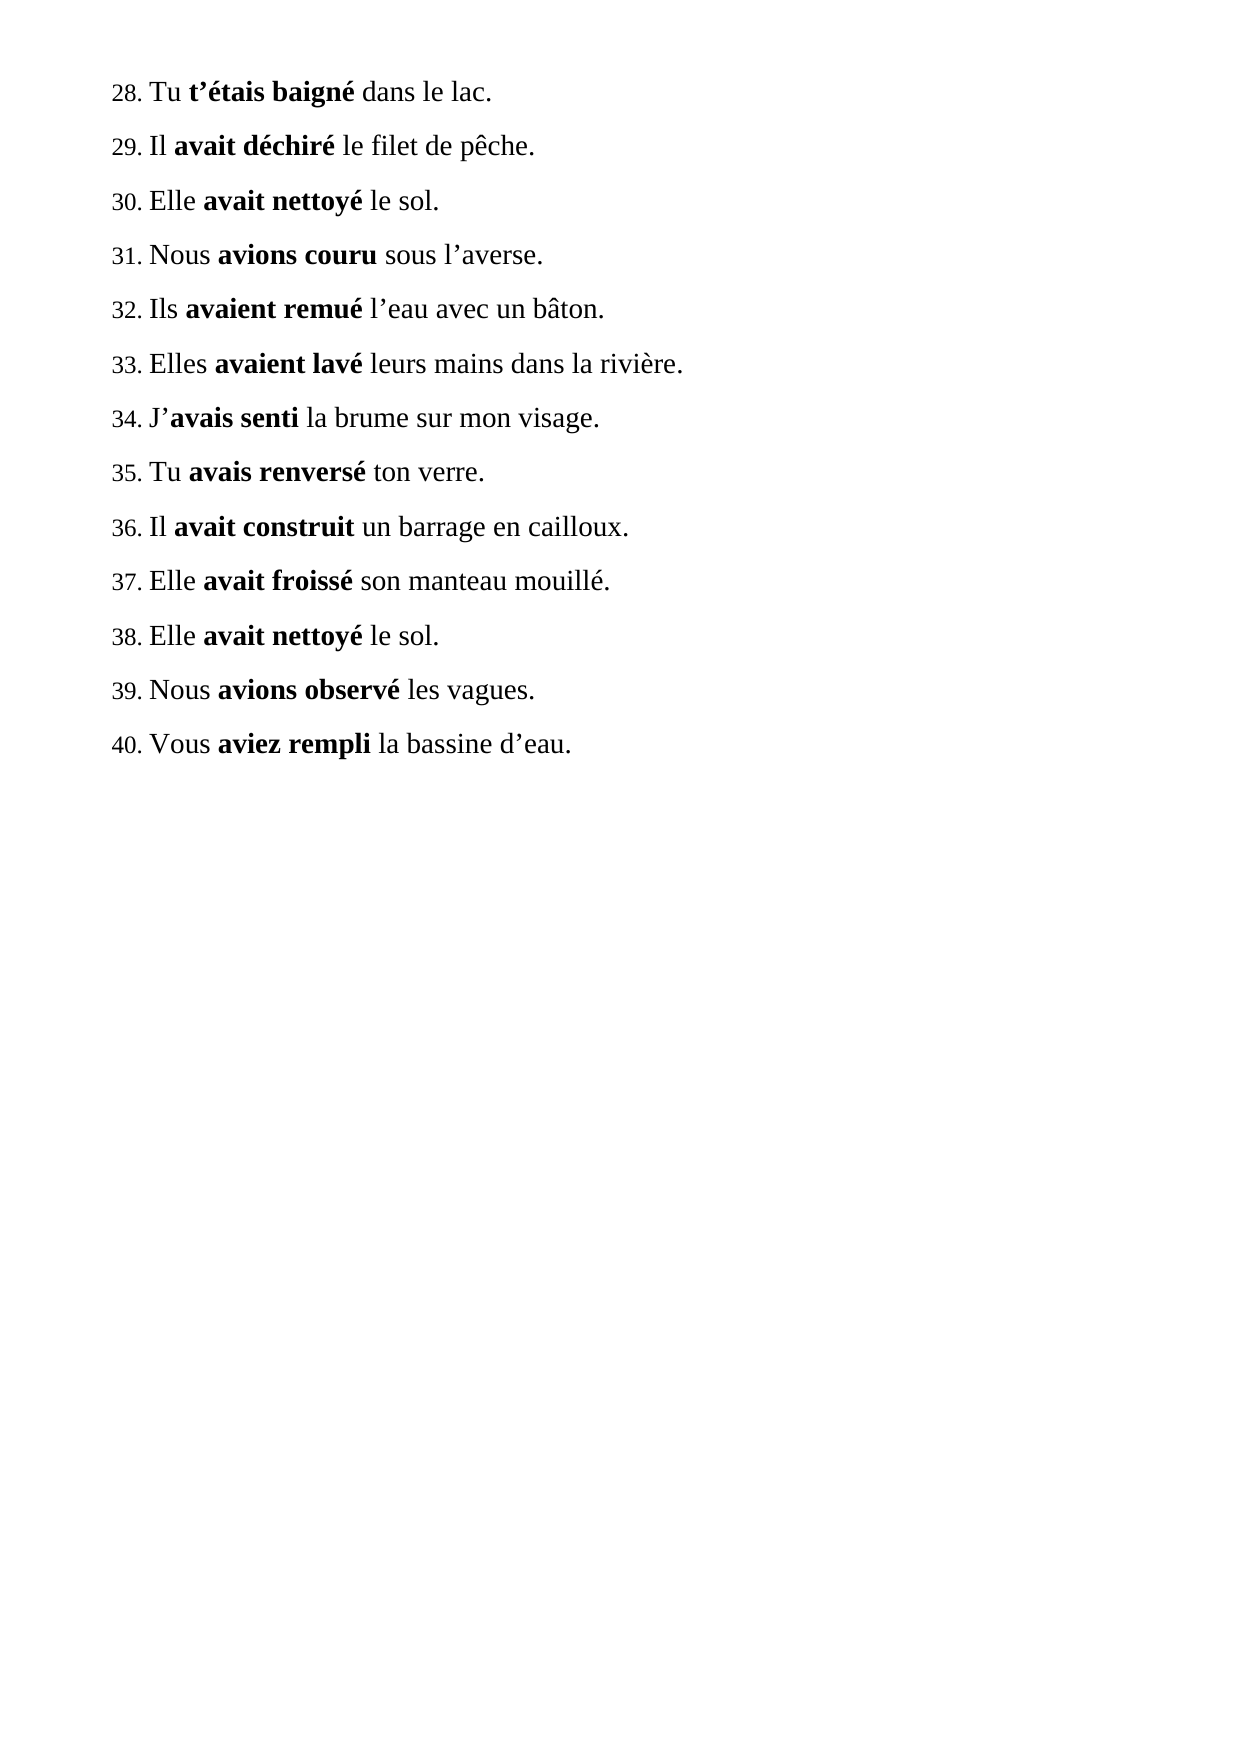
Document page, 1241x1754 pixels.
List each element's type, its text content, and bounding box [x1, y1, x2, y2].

list Vous aviez rempli la bassine d’eau. [111, 726, 1093, 760]
list Tu t’étais baigné dans le lac. [111, 74, 1093, 107]
list Il avait construit un barrage en cailloux. [111, 509, 1093, 542]
list J’avais senti la brume sur mon visage. [111, 400, 1093, 434]
list Elle avait froissé son manteau mouillé. [111, 563, 1093, 597]
list Ils avaient remué l’eau avec un bâton. [111, 291, 1093, 325]
list Elle avait nettoyé le sol. [111, 618, 1093, 651]
list Nous avions observé les vagues. [111, 672, 1093, 706]
list Nous avions couru sous l’averse. [111, 237, 1093, 271]
list Elle avait nettoyé le sol. [111, 183, 1093, 216]
list Tu avais renversé ton verre. [111, 454, 1093, 488]
list Elles avaient lavé leurs mains dans la rivière. [111, 346, 1093, 379]
list Il avait déchiré le filet de pêche. [111, 128, 1093, 162]
